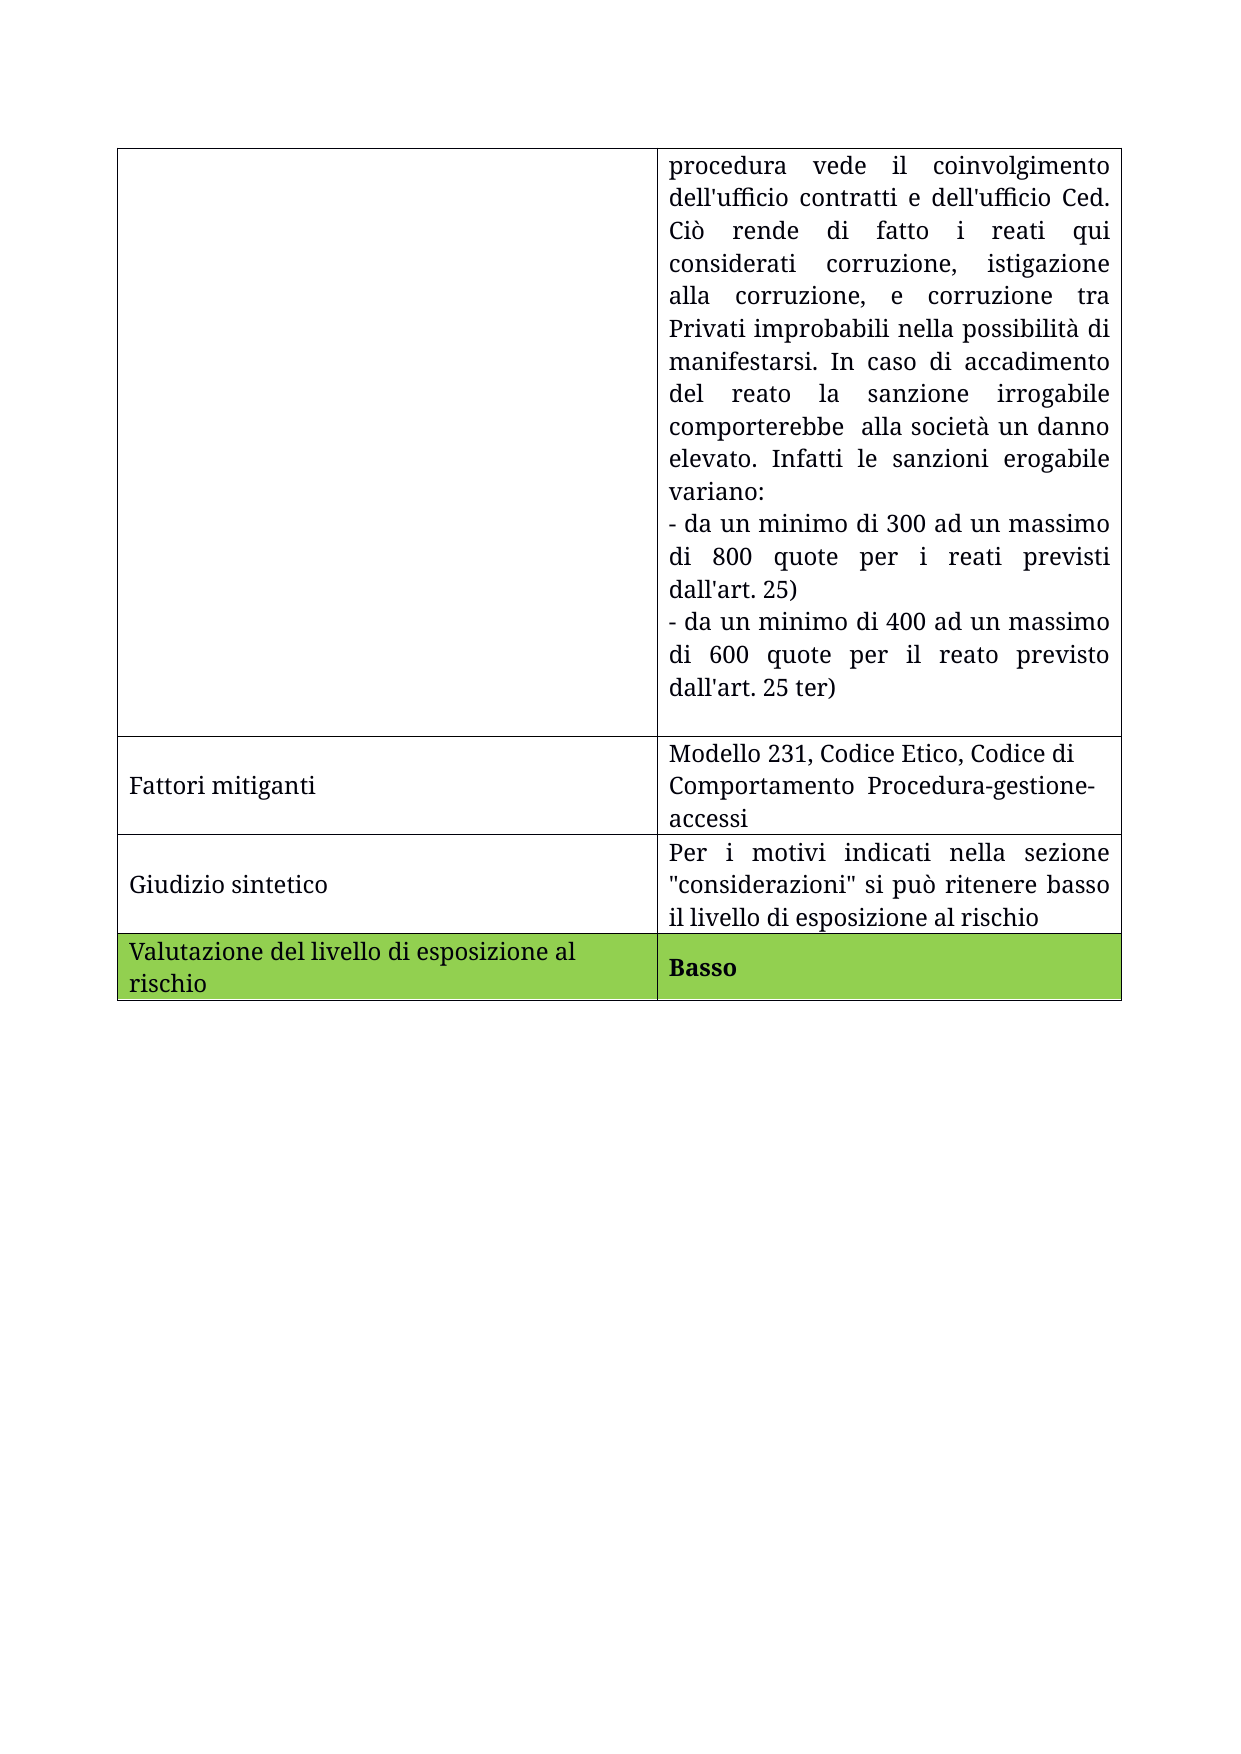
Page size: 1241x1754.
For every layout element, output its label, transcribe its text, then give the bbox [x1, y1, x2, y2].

table_cell [118, 149, 657, 736]
table_cell Basso [658, 934, 1121, 999]
table_cell procedura vede il coinvolgimento dell'ufficio contratti e dell'ufficio Ced. Ciò rende di fatto i reati qui considerati corruzione, istigazione alla corruzione, e corruzione tra Privati improbabili nella possibilità di manifestarsi. In caso di accadimento del reato la sanzione irrogabile comporterebbe alla società un danno elevato. Infatti le sanzioni erogabile variano: - da un minimo di 300 ad un massimo di 800 quote per i reati previsti dall'art. 25) - da un minimo di 400 ad un massimo di 600 quote per il reato previsto dall'art. 25 ter) [658, 149, 1121, 736]
table_cell Valutazione del livello di esposizione al rischio [118, 934, 657, 999]
table_cell Giudizio sintetico [118, 835, 657, 933]
table_cell Per i motivi indicati nella sezione "considerazioni" si può ritenere basso il livello di esposizione al rischio [658, 835, 1121, 933]
table_cell Modello 231, Codice Etico, Codice di Comportamento Procedura-gestione-accessi [658, 737, 1121, 834]
table_cell Fattori mitiganti [118, 737, 657, 834]
